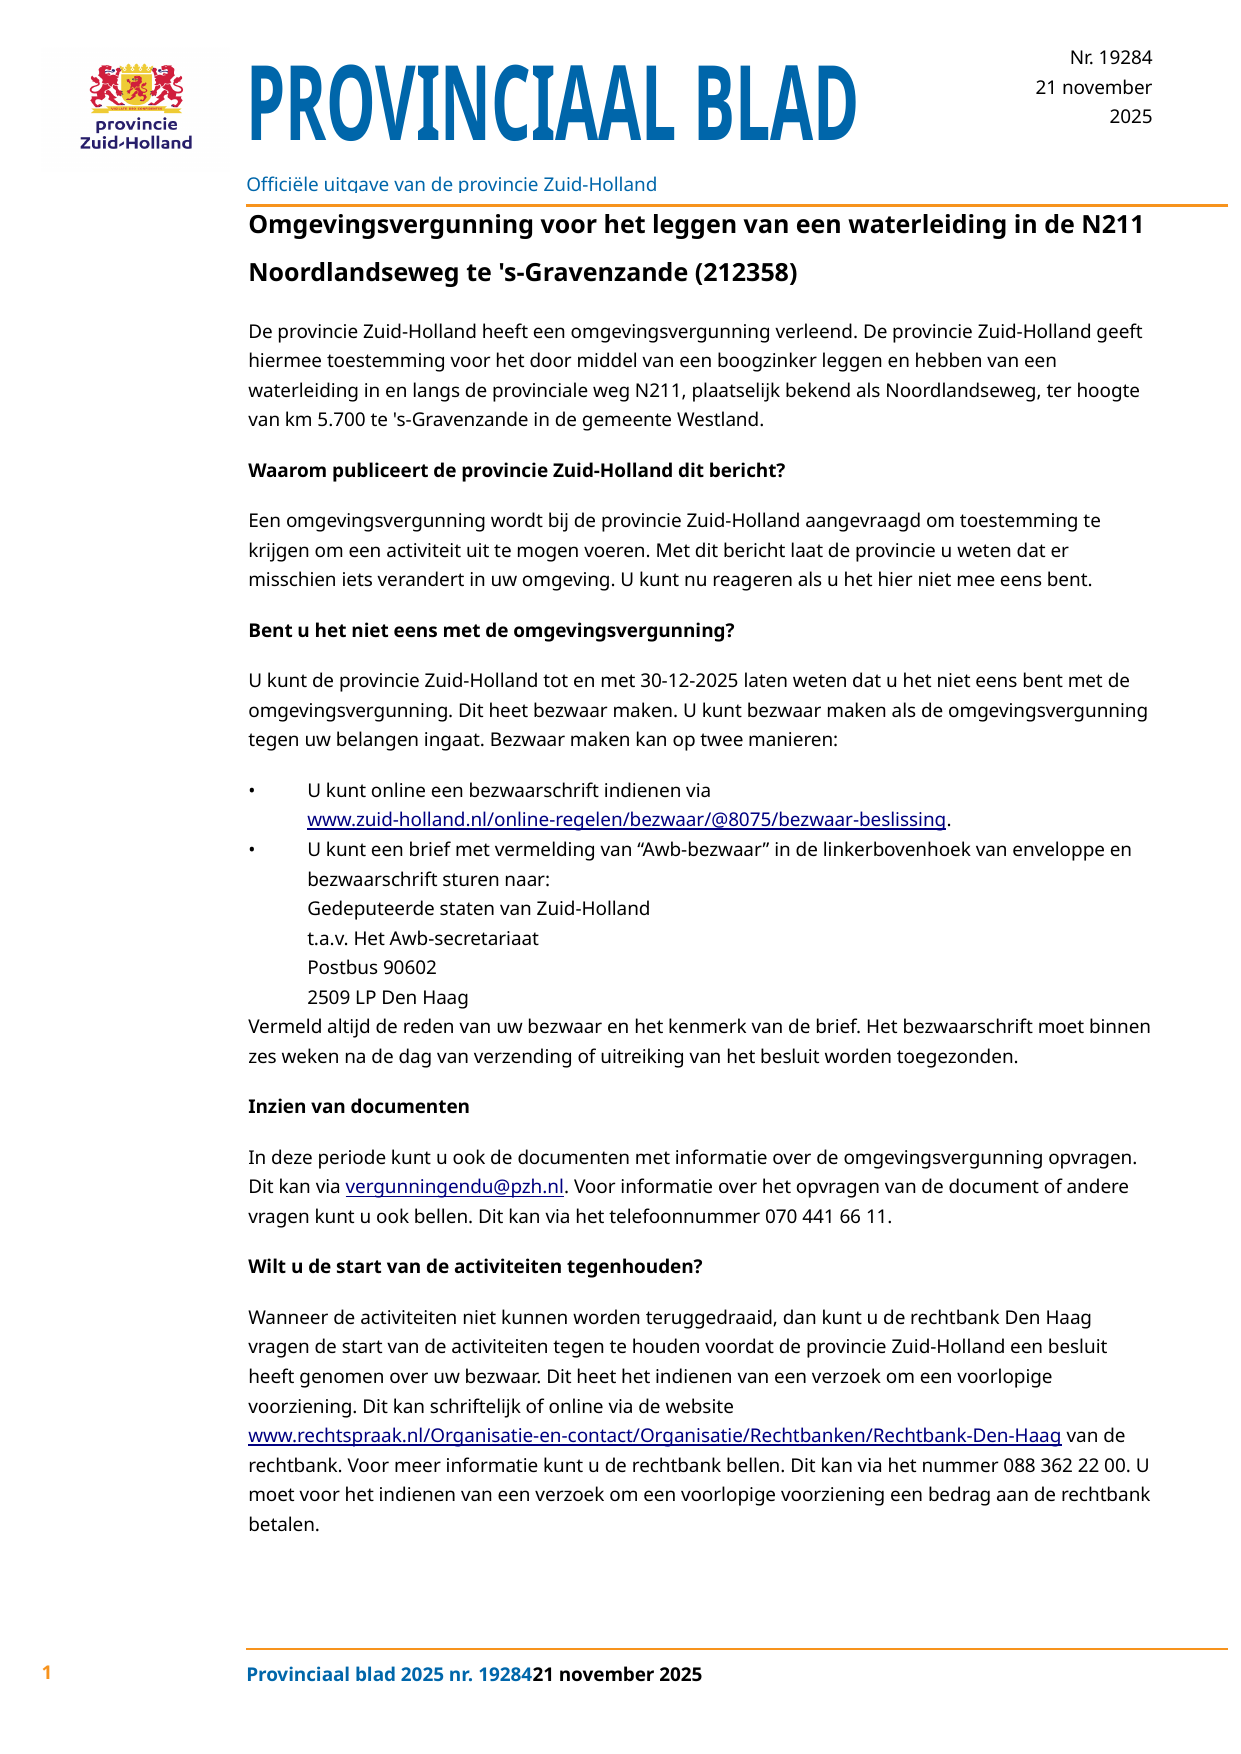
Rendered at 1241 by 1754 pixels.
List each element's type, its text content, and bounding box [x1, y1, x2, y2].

text Bent u het niet eens met de omgevingsvergunning? [248, 617, 1152, 643]
text Inzien van documenten [248, 1094, 1152, 1119]
text Een omgevingsvergunning wordt bij de provincie Zuid-Holland aangevraagd om toestemming te krijgen om een activiteit uit te mogen voeren. Met dit bericht laat de provincie u weten dat er misschien iets verandert in uw omgeving. U kunt nu reageren als u het hier niet mee eens bent. [248, 507, 1152, 592]
text U kunt de provincie Zuid-Holland tot en met 30-12-2025 laten weten dat u het niet eens bent met de omgevingsvergunning. Dit heet bezwaar maken. U kunt bezwaar maken als de omgevingsvergunning tegen uw belangen ingaat. Bezwaar maken kan op twee manieren: [248, 667, 1152, 752]
text Wanneer de activiteiten niet kunnen worden teruggedraaid, dan kunt u de rechtbank Den Haag vragen de start van de activiteiten tegen te houden voordat de provincie Zuid-Holland een besluit heeft genomen over uw bezwaar. Dit heet het indienen van een verzoek om een voorlopige voorziening. Dit kan schriftelijk of online via de website www.rechtspraak.nl/Organisatie-en-contact/Organisatie/Rechtbanken/Rechtbank-Den-Haag van de rechtbank. Voor meer informatie kunt u de rechtbank bellen. Dit kan via het nummer 088 362 22 00. U moet voor het indienen van een verzoek om een voorlopige voorziening een bedrag aan de rechtbank betalen. [248, 1304, 1152, 1537]
text De provincie Zuid-Holland heeft een omgevingsvergunning verleend. De provincie Zuid-Holland geeft hiermee toestemming voor het door middel van een boogzinker leggen en hebben van een waterleiding in en langs de provinciale weg N211, plaatselijk bekend als Noordlandseweg, ter hoogte van km 5.700 te 's-Gravenzande in de gemeente Westland. [248, 318, 1152, 432]
list U kunt een brief met vermelding van “Awb-bezwaar” in de linkerbovenhoek van enveloppe en bezwaarschrift sturen naar: [248, 836, 1152, 892]
picture [41, 47, 231, 172]
text Wilt u de start van de activiteiten tegenhouden? [248, 1254, 1152, 1279]
text In deze periode kunt u ook de documenten met informatie over de omgevingsvergunning opvragen. Dit kan via vergunningendu@pzh.nl. Voor informatie over het opvragen van de document of andere vragen kunt u ook bellen. Dit kan via het telefoonnummer 070 441 66 11. [248, 1144, 1152, 1229]
text Omgevingsvergunning voor het leggen van een waterleiding in de N211 Noordlandseweg te 's-Gravenzande (212358) [248, 207, 1152, 288]
text Waarom publiceert de provincie Zuid-Holland dit bericht? [248, 457, 1152, 483]
list 2509 LP Den Haag [248, 984, 1152, 1010]
list Gedeputeerde staten van Zuid-Holland [248, 895, 1152, 921]
list Postbus 90602 [248, 954, 1152, 980]
list t.a.v. Het Awb-secretariaat [248, 925, 1152, 951]
text Vermeld altijd de reden van uw bezwaar en het kenmerk van de brief. Het bezwaarschrift moet binnen zes weken na de dag van verzending of uitreiking van het besluit worden toegezonden. [248, 1014, 1152, 1069]
list U kunt online een bezwaarschrift indienen via www.zuid-holland.nl/online-regelen/bezwaar/@8075/bezwaar-beslissing. [248, 777, 1152, 832]
